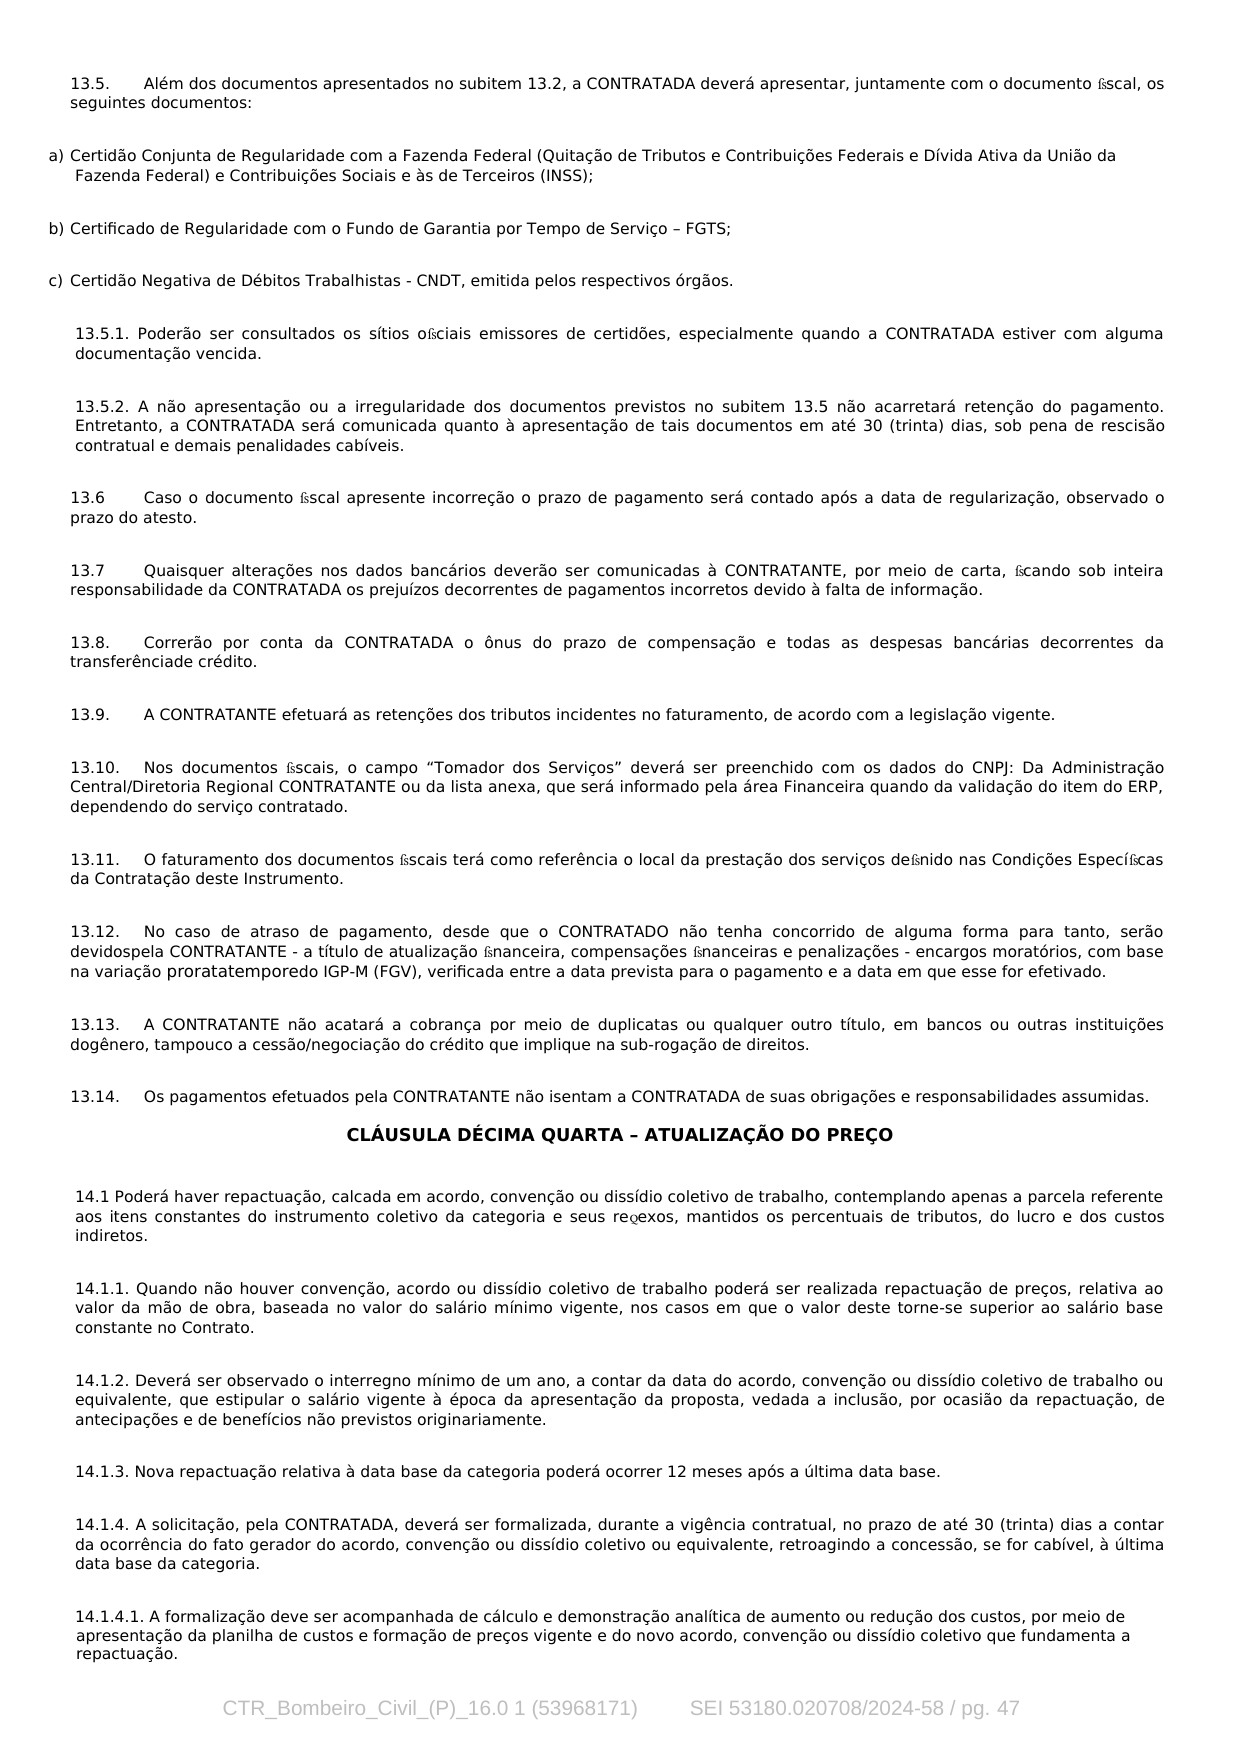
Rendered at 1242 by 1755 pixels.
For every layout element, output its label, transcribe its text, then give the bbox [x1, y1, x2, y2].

text 14.1.1. Quando não houver convenção, acordo ou dissídio coletivo de trabalho poderá ser realizada repactuação de preços, relativa ao valor da mão de obra, baseada no valor do salário mínimo vigente, nos casos em que o valor deste torne-se superior ao salário base constante no Contrato. [75, 1280, 1166, 1337]
list Além dos documentos apresentados no subitem 13.2, a CONTRATADA deverá apresentar, juntamente com o documento scal, os seguintes documentos: [70, 75, 1166, 113]
list Certidão Conjunta de Regularidade com a Fazenda Federal (Quitação de Tributos e Contribuições Federais e Dívida Ativa da União da [48, 147, 1166, 166]
list A CONTRATANTE efetuará as retenções dos tributos incidentes no faturamento, de acordo com a legislação vigente. [70, 706, 1166, 724]
text 14.1.4. A solicitação, pela CONTRATADA, deverá ser formalizada, durante a vigência contratual, no prazo de até 30 (trinta) dias a contar da ocorrência do fato gerador do acordo, convenção ou dissídio coletivo ou equivalente, retroagindo a concessão, se for cabível, à última data base da categoria. [75, 1516, 1166, 1573]
list Nos documentos scais, o campo “Tomador dos Serviços” deverá ser preenchido com os dados do CNPJ: Da Administração Central/Diretoria Regional CONTRATANTE ou da lista anexa, que será informado pela área Financeira quando da validação do item do ERP, dependendo do serviço contratado. [70, 759, 1166, 816]
list No caso de atraso de pagamento, desde que o CONTRATADO não tenha concorrido de alguma forma para tanto, serão devidospela CONTRATANTE - a título de atualização nanceira, compensações nanceiras e penalizações - encargos moratórios, com base na variação proratatemporedo IGP-M (FGV), verificada entre a data prevista para o pagamento e a data em que esse for efetivado. [70, 923, 1166, 981]
text 14.1.4.1. A formalização deve ser acompanhada de cálculo e demonstração analítica de aumento ou redução dos custos, por meio de apresentação da planilha de custos e formação de preços vigente e do novo acordo, convenção ou dissídio coletivo que fundamenta a repactuação. [75, 1608, 1190, 1663]
text Fazenda Federal) e Contribuições Sociais e às de Terceiros (INSS); [75, 167, 1166, 185]
text 14.1 Poderá haver repactuação, calcada em acordo, convenção ou dissídio coletivo de trabalho, contemplando apenas a parcela referente aos itens constantes do instrumento coletivo da categoria e seus reexos, mantidos os percentuais de tributos, do lucro e dos custos indiretos. [75, 1188, 1166, 1245]
list Quaisquer alterações nos dados bancários deverão ser comunicadas à CONTRATANTE, por meio de carta, cando sob inteira responsabilidade da CONTRATADA os prejuízos decorrentes de pagamentos incorretos devido à falta de informação. [70, 562, 1166, 599]
text 14.1.3. Nova repactuação relativa à data base da categoria poderá ocorrer 12 meses após a última data base. [75, 1463, 1166, 1482]
text 13.5.1. Poderão ser consultados os sítios ociais emissores de certidões, especialmente quando a CONTRATADA estiver com alguma documentação vencida. [75, 325, 1166, 363]
text 13.5.2. A não apresentação ou a irregularidade dos documentos previstos no subitem 13.5 não acarretará retenção do pagamento. Entretanto, a CONTRATADA será comunicada quanto à apresentação de tais documentos em até 30 (trinta) dias, sob pena de rescisão contratual e demais penalidades cabíveis. [75, 397, 1166, 455]
list Certidão Negativa de Débitos Trabalhistas - CNDT, emitida pelos respectivos órgãos. [48, 272, 1166, 291]
list A CONTRATANTE não acatará a cobrança por meio de duplicatas ou qualquer outro título, em bancos ou outras instituições dogênero, tampouco a cessão/negociação do crédito que implique na sub-rogação de direitos. [70, 1016, 1166, 1054]
list O faturamento dos documentos scais terá como referência o local da prestação dos serviços denido nas Condições Especícas da Contratação deste Instrumento. [70, 851, 1166, 888]
subtitle CLÁUSULA DÉCIMA QUARTA – ATUALIZAÇÃO DO PREÇO [70, 1125, 1170, 1146]
text 14.1.2. Deverá ser observado o interregno mínimo de um ano, a contar da data do acordo, convenção ou dissídio coletivo de trabalho ou equivalente, que estipular o salário vigente à época da apresentação da proposta, vedada a inclusão, por ocasião da repactuação, de antecipações e de benefícios não previstos originariamente. [75, 1372, 1166, 1429]
list Os pagamentos efetuados pela CONTRATANTE não isentam a CONTRATADA de suas obrigações e responsabilidades assumidas. [70, 1088, 1166, 1107]
list Certificado de Regularidade com o Fundo de Garantia por Tempo de Serviço – FGTS; [48, 219, 1166, 238]
list Caso o documento scal apresente incorreção o prazo de pagamento será contado após a data de regularização, observado o prazo do atesto. [70, 489, 1166, 527]
list Correrão por conta da CONTRATADA o ônus do prazo de compensação e todas as despesas bancárias decorrentes da transferênciade crédito. [70, 634, 1166, 672]
